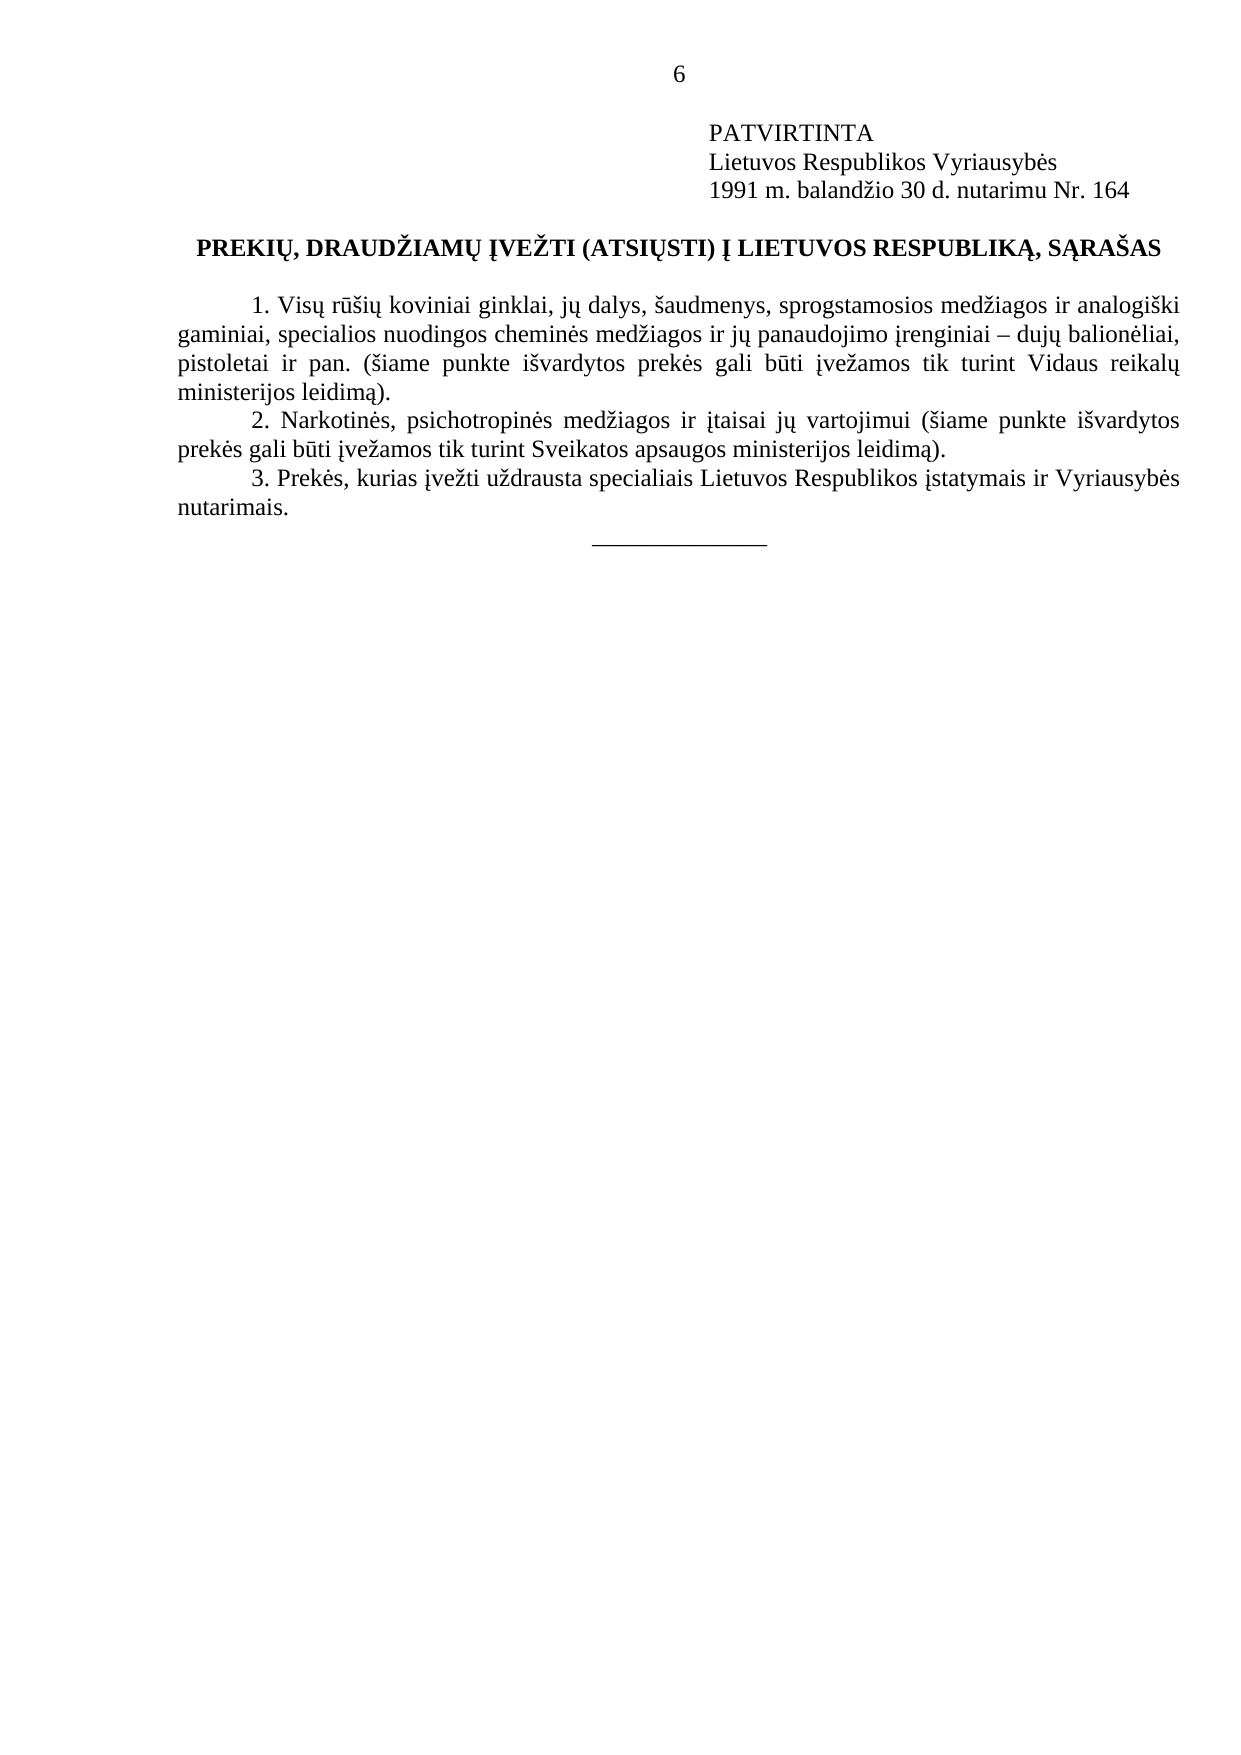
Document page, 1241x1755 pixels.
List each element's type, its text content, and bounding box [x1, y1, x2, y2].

text 3. Prekės, kurias įvežti uždrausta specialiais Lietuvos Respublikos įstatymais ir Vyriausybės nutarimais. [177, 463, 1181, 521]
text Prekių, draudžiamų įvežti (atsiųsti) į Lietuvos Respubliką, sąrašas [177, 233, 1181, 262]
text PATVIRTINTA [709, 118, 1181, 147]
text 1. Visų rūšių koviniai ginklai, jų dalys, šaudmenys, sprogstamosios medžiagos ir analogiški gaminiai, specialios nuodingos cheminės medžiagos ir jų panaudojimo įrenginiai – dujų balionėliai, pistoletai ir pan. (šiame punkte išvardytos prekės gali būti įvežamos tik turint Vidaus reikalų ministerijos leidimą). [177, 291, 1181, 406]
text ______________ [177, 521, 1181, 549]
text Lietuvos Respublikos Vyriausybės [177, 147, 1181, 176]
text 1991 m. balandžio 30 d. nutarimu Nr. 164 [177, 176, 1181, 204]
text 2. Narkotinės, psichotropinės medžiagos ir įtaisai jų vartojimui (šiame punkte išvardytos prekės gali būti įvežamos tik turint Sveikatos apsaugos ministerijos leidimą). [177, 406, 1181, 463]
